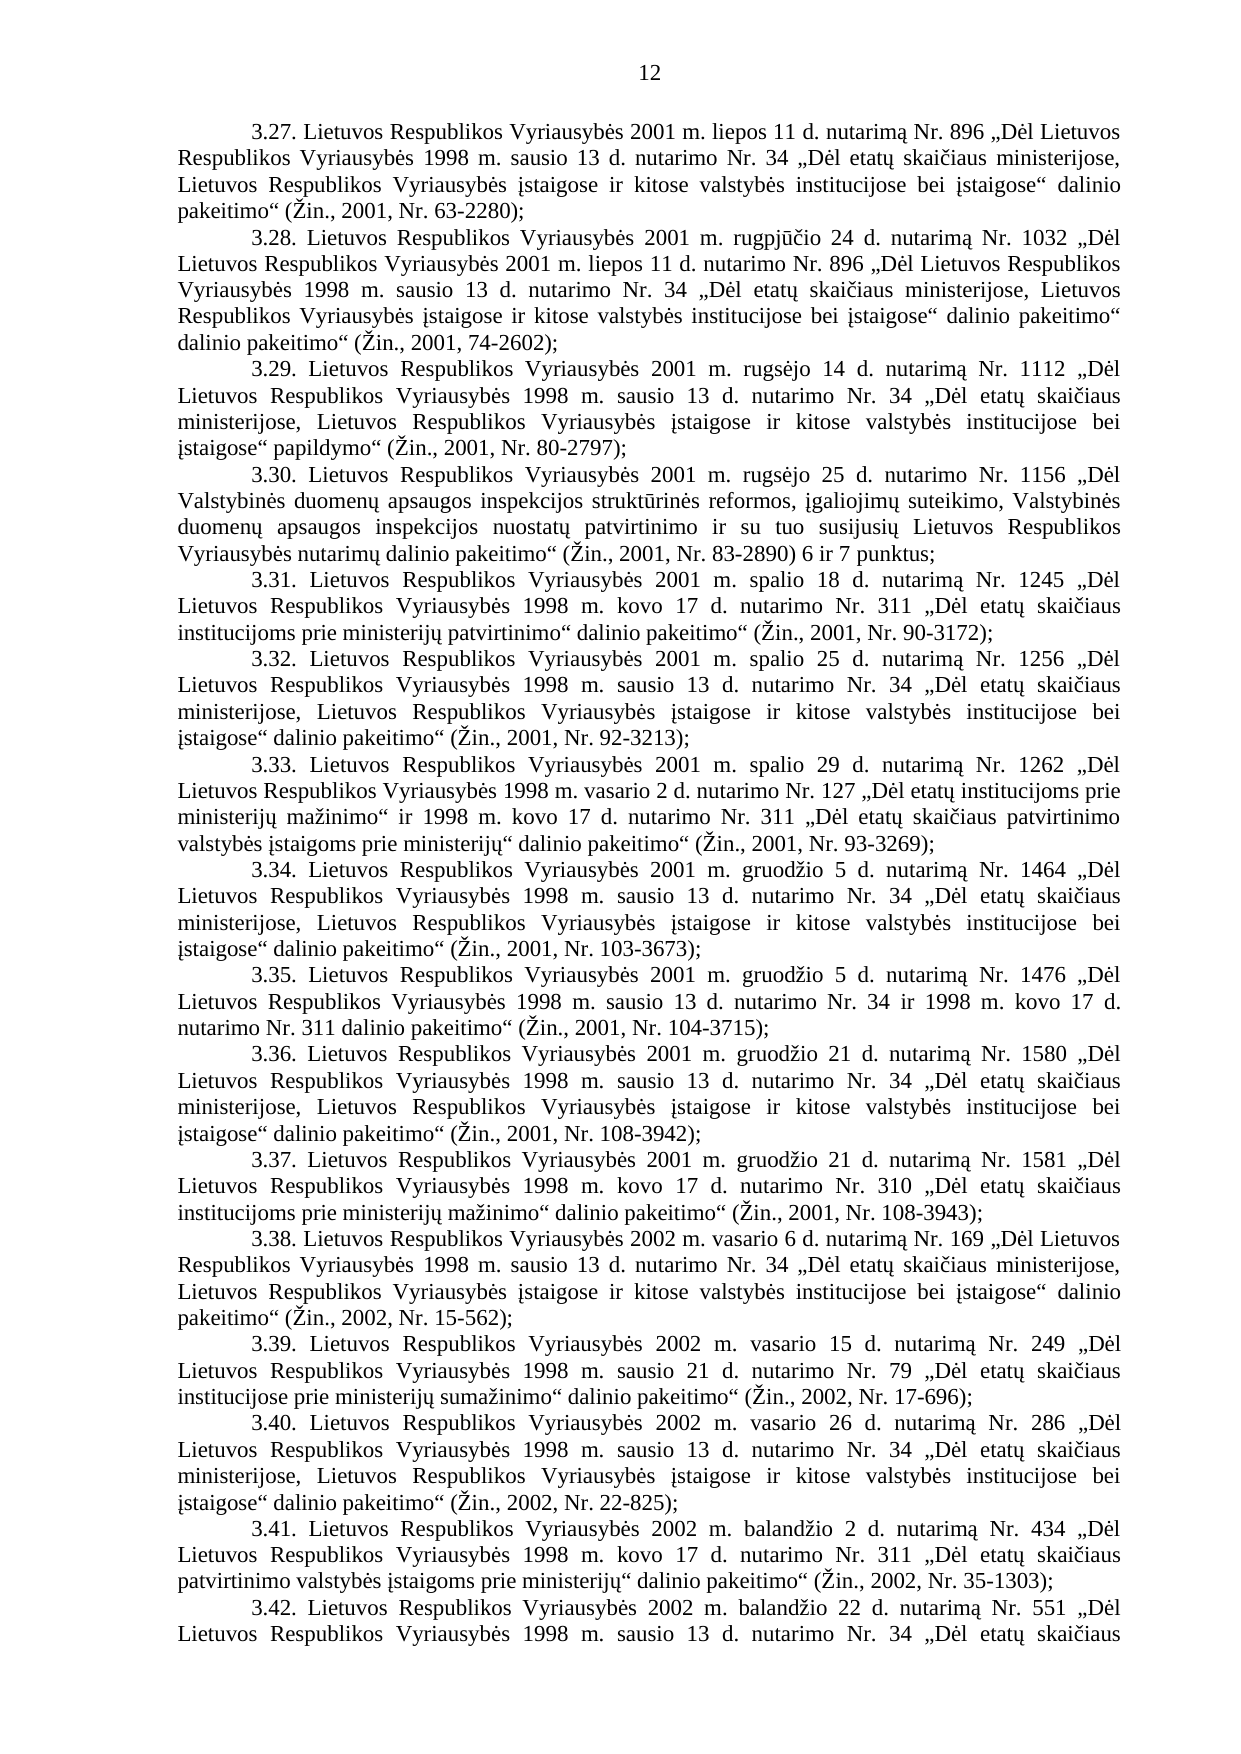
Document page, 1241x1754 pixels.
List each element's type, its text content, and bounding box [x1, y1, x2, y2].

text 3.40. Lietuvos Respublikos Vyriausybės 2002 m. vasario 26 d. nutarimą Nr. 286 „Dėl Lietuvos Respublikos Vyriausybės 1998 m. sausio 13 d. nutarimo Nr. 34 „Dėl etatų skaičiaus ministerijose, Lietuvos Respublikos Vyriausybės įstaigose ir kitose valstybės institucijose bei įstaigose“ dalinio pakeitimo“ (Žin., 2002, Nr. 22-825); [177, 1409, 1122, 1515]
text 3.39. Lietuvos Respublikos Vyriausybės 2002 m. vasario 15 d. nutarimą Nr. 249 „Dėl Lietuvos Respublikos Vyriausybės 1998 m. sausio 21 d. nutarimo Nr. 79 „Dėl etatų skaičiaus institucijose prie ministerijų sumažinimo“ dalinio pakeitimo“ (Žin., 2002, Nr. 17-696); [177, 1330, 1122, 1409]
text 3.33. Lietuvos Respublikos Vyriausybės 2001 m. spalio 29 d. nutarimą Nr. 1262 „Dėl Lietuvos Respublikos Vyriausybės 1998 m. vasario 2 d. nutarimo Nr. 127 „Dėl etatų institucijoms prie ministerijų mažinimo“ ir 1998 m. kovo 17 d. nutarimo Nr. 311 „Dėl etatų skaičiaus patvirtinimo valstybės įstaigoms prie ministerijų“ dalinio pakeitimo“ (Žin., 2001, Nr. 93-3269); [177, 751, 1122, 856]
text 3.35. Lietuvos Respublikos Vyriausybės 2001 m. gruodžio 5 d. nutarimą Nr. 1476 „Dėl Lietuvos Respublikos Vyriausybės 1998 m. sausio 13 d. nutarimo Nr. 34 ir 1998 m. kovo 17 d. nutarimo Nr. 311 dalinio pakeitimo“ (Žin., 2001, Nr. 104-3715); [177, 961, 1122, 1041]
text 3.36. Lietuvos Respublikos Vyriausybės 2001 m. gruodžio 21 d. nutarimą Nr. 1580 „Dėl Lietuvos Respublikos Vyriausybės 1998 m. sausio 13 d. nutarimo Nr. 34 „Dėl etatų skaičiaus ministerijose, Lietuvos Respublikos Vyriausybės įstaigose ir kitose valstybės institucijose bei įstaigose“ dalinio pakeitimo“ (Žin., 2001, Nr. 108-3942); [177, 1041, 1122, 1146]
text 3.28. Lietuvos Respublikos Vyriausybės 2001 m. rugpjūčio 24 d. nutarimą Nr. 1032 „Dėl Lietuvos Respublikos Vyriausybės 2001 m. liepos 11 d. nutarimo Nr. 896 „Dėl Lietuvos Respublikos Vyriausybės 1998 m. sausio 13 d. nutarimo Nr. 34 „Dėl etatų skaičiaus ministerijose, Lietuvos Respublikos Vyriausybės įstaigose ir kitose valstybės institucijose bei įstaigose“ dalinio pakeitimo“ dalinio pakeitimo“ (Žin., 2001, 74-2602); [177, 223, 1122, 355]
text 3.38. Lietuvos Respublikos Vyriausybės 2002 m. vasario 6 d. nutarimą Nr. 169 „Dėl Lietuvos Respublikos Vyriausybės 1998 m. sausio 13 d. nutarimo Nr. 34 „Dėl etatų skaičiaus ministerijose, Lietuvos Respublikos Vyriausybės įstaigose ir kitose valstybės institucijose bei įstaigose“ dalinio pakeitimo“ (Žin., 2002, Nr. 15-562); [177, 1225, 1122, 1330]
text 3.29. Lietuvos Respublikos Vyriausybės 2001 m. rugsėjo 14 d. nutarimą Nr. 1112 „Dėl Lietuvos Respublikos Vyriausybės 1998 m. sausio 13 d. nutarimo Nr. 34 „Dėl etatų skaičiaus ministerijose, Lietuvos Respublikos Vyriausybės įstaigose ir kitose valstybės institucijose bei įstaigose“ papildymo“ (Žin., 2001, Nr. 80-2797); [177, 355, 1122, 461]
text 3.30. Lietuvos Respublikos Vyriausybės 2001 m. rugsėjo 25 d. nutarimo Nr. 1156 „Dėl Valstybinės duomenų apsaugos inspekcijos struktūrinės reformos, įgaliojimų suteikimo, Valstybinės duomenų apsaugos inspekcijos nuostatų patvirtinimo ir su tuo susijusių Lietuvos Respublikos Vyriausybės nutarimų dalinio pakeitimo“ (Žin., 2001, Nr. 83-2890) 6 ir 7 punktus; [177, 461, 1122, 566]
text 3.42. Lietuvos Respublikos Vyriausybės 2002 m. balandžio 22 d. nutarimą Nr. 551 „Dėl Lietuvos Respublikos Vyriausybės 1998 m. sausio 13 d. nutarimo Nr. 34 „Dėl etatų skaičiaus [177, 1594, 1122, 1647]
text 3.27. Lietuvos Respublikos Vyriausybės 2001 m. liepos 11 d. nutarimą Nr. 896 „Dėl Lietuvos Respublikos Vyriausybės 1998 m. sausio 13 d. nutarimo Nr. 34 „Dėl etatų skaičiaus ministerijose, Lietuvos Respublikos Vyriausybės įstaigose ir kitose valstybės institucijose bei įstaigose“ dalinio pakeitimo“ (Žin., 2001, Nr. 63-2280); [177, 118, 1122, 223]
text 3.31. Lietuvos Respublikos Vyriausybės 2001 m. spalio 18 d. nutarimą Nr. 1245 „Dėl Lietuvos Respublikos Vyriausybės 1998 m. kovo 17 d. nutarimo Nr. 311 „Dėl etatų skaičiaus institucijoms prie ministerijų patvirtinimo“ dalinio pakeitimo“ (Žin., 2001, Nr. 90-3172); [177, 566, 1122, 645]
text 3.32. Lietuvos Respublikos Vyriausybės 2001 m. spalio 25 d. nutarimą Nr. 1256 „Dėl Lietuvos Respublikos Vyriausybės 1998 m. sausio 13 d. nutarimo Nr. 34 „Dėl etatų skaičiaus ministerijose, Lietuvos Respublikos Vyriausybės įstaigose ir kitose valstybės institucijose bei įstaigose“ dalinio pakeitimo“ (Žin., 2001, Nr. 92-3213); [177, 645, 1122, 751]
text 3.37. Lietuvos Respublikos Vyriausybės 2001 m. gruodžio 21 d. nutarimą Nr. 1581 „Dėl Lietuvos Respublikos Vyriausybės 1998 m. kovo 17 d. nutarimo Nr. 310 „Dėl etatų skaičiaus institucijoms prie ministerijų mažinimo“ dalinio pakeitimo“ (Žin., 2001, Nr. 108-3943); [177, 1146, 1122, 1225]
text 3.34. Lietuvos Respublikos Vyriausybės 2001 m. gruodžio 5 d. nutarimą Nr. 1464 „Dėl Lietuvos Respublikos Vyriausybės 1998 m. sausio 13 d. nutarimo Nr. 34 „Dėl etatų skaičiaus ministerijose, Lietuvos Respublikos Vyriausybės įstaigose ir kitose valstybės institucijose bei įstaigose“ dalinio pakeitimo“ (Žin., 2001, Nr. 103-3673); [177, 856, 1122, 961]
text 3.41. Lietuvos Respublikos Vyriausybės 2002 m. balandžio 2 d. nutarimą Nr. 434 „Dėl Lietuvos Respublikos Vyriausybės 1998 m. kovo 17 d. nutarimo Nr. 311 „Dėl etatų skaičiaus patvirtinimo valstybės įstaigoms prie ministerijų“ dalinio pakeitimo“ (Žin., 2002, Nr. 35-1303); [177, 1515, 1122, 1594]
